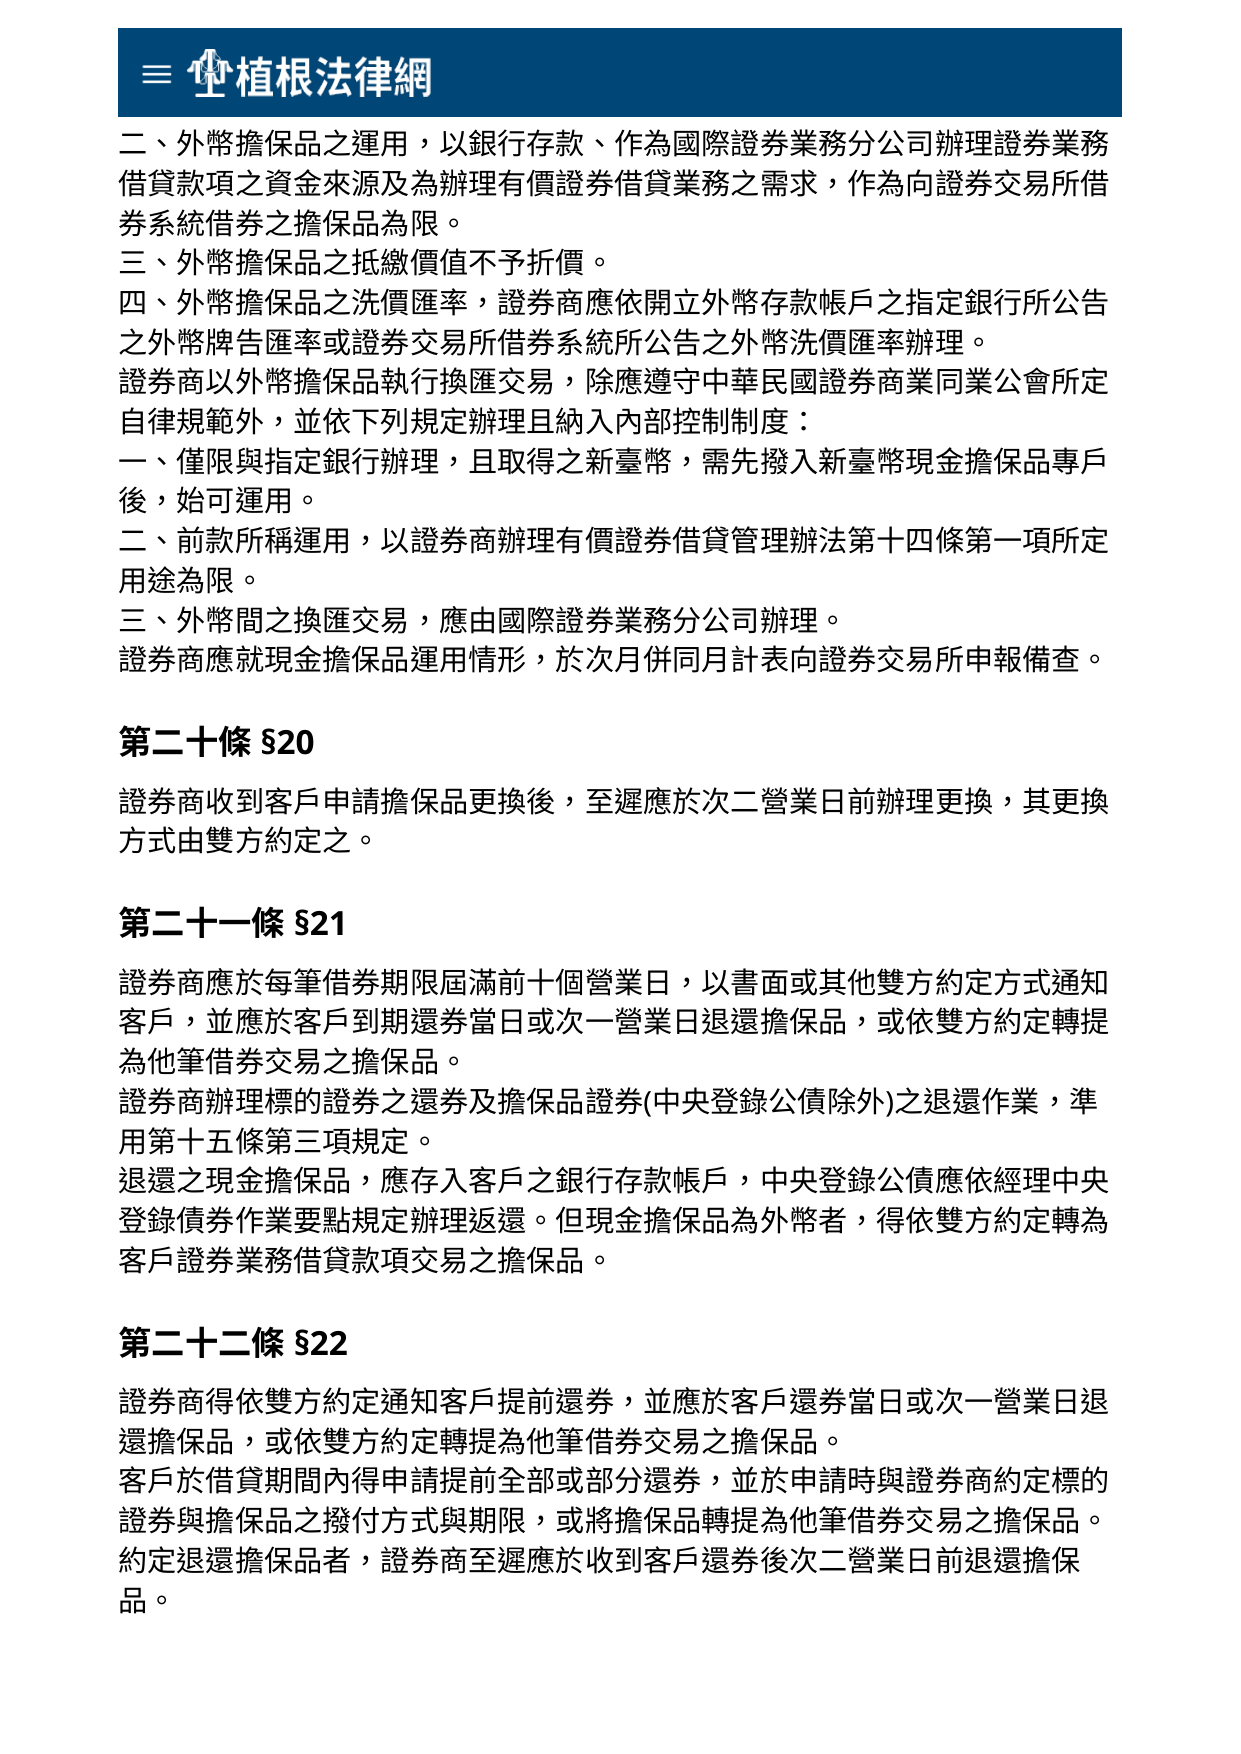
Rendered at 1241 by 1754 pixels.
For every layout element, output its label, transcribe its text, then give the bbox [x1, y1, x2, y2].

text 二、前款所稱運用，以證券商辦理有價證券借貸管理辦法第十四條第一項所定用途為限。 [118, 520, 1122, 600]
text 一、僅限與指定銀行辦理，且取得之新臺幣，需先撥入新臺幣現金擔保品專戶後，始可運用。 [118, 441, 1122, 520]
text 第二十二條 §22 [118, 1319, 1122, 1365]
text 三、外幣間之換匯交易，應由國際證券業務分公司辦理。 [118, 600, 1122, 639]
text 第二十條 §20 [118, 719, 1122, 764]
text 退還之現金擔保品，應存入客戶之銀行存款帳戶，中央登錄公債應依經理中央登錄債券作業要點規定辦理返還。但現金擔保品為外幣者，得依雙方約定轉為客戶證券業務借貸款項交易之擔保品。 [118, 1161, 1122, 1279]
picture [118, 28, 1122, 117]
text 第二十一條 §21 [118, 900, 1122, 945]
text 三、外幣擔保品之抵繳價值不予折價。 [118, 243, 1122, 282]
text 證券商應於每筆借券期限屆滿前十個營業日，以書面或其他雙方約定方式通知客戶，並應於客戶到期還券當日或次一營業日退還擔保品，或依雙方約定轉提為他筆借券交易之擔保品。 [118, 962, 1122, 1081]
text 證券商以外幣擔保品執行換匯交易，除應遵守中華民國證券商業同業公會所定自律規範外，並依下列規定辦理且納入內部控制制度： [118, 362, 1122, 441]
text 證券商得依雙方約定通知客戶提前還券，並應於客戶還券當日或次一營業日退還擔保品，或依雙方約定轉提為他筆借券交易之擔保品。 [118, 1381, 1122, 1461]
text 證券商收到客戶申請擔保品更換後，至遲應於次二營業日前辦理更換，其更換方式由雙方約定之。 [118, 781, 1122, 860]
text 客戶於借貸期間內得申請提前全部或部分還券，並於申請時與證券商約定標的證券與擔保品之撥付方式與期限，或將擔保品轉提為他筆借券交易之擔保品。約定退還擔保品者，證券商至遲應於收到客戶還券後次二營業日前退還擔保品。 [118, 1461, 1122, 1619]
text 四、外幣擔保品之洗價匯率，證券商應依開立外幣存款帳戶之指定銀行所公告之外幣牌告匯率或證券交易所借券系統所公告之外幣洗價匯率辦理。 [118, 282, 1122, 362]
text 二、外幣擔保品之運用，以銀行存款、作為國際證券業務分公司辦理證券業務借貸款項之資金來源及為辦理有價證券借貸業務之需求，作為向證券交易所借券系統借券之擔保品為限。 [118, 123, 1122, 243]
text 證券商辦理標的證券之還券及擔保品證券(中央登錄公債除外)之退還作業，準用第十五條第三項規定。 [118, 1081, 1122, 1161]
text 證券商應就現金擔保品運用情形，於次月併同月計表向證券交易所申報備查。 [118, 639, 1122, 679]
